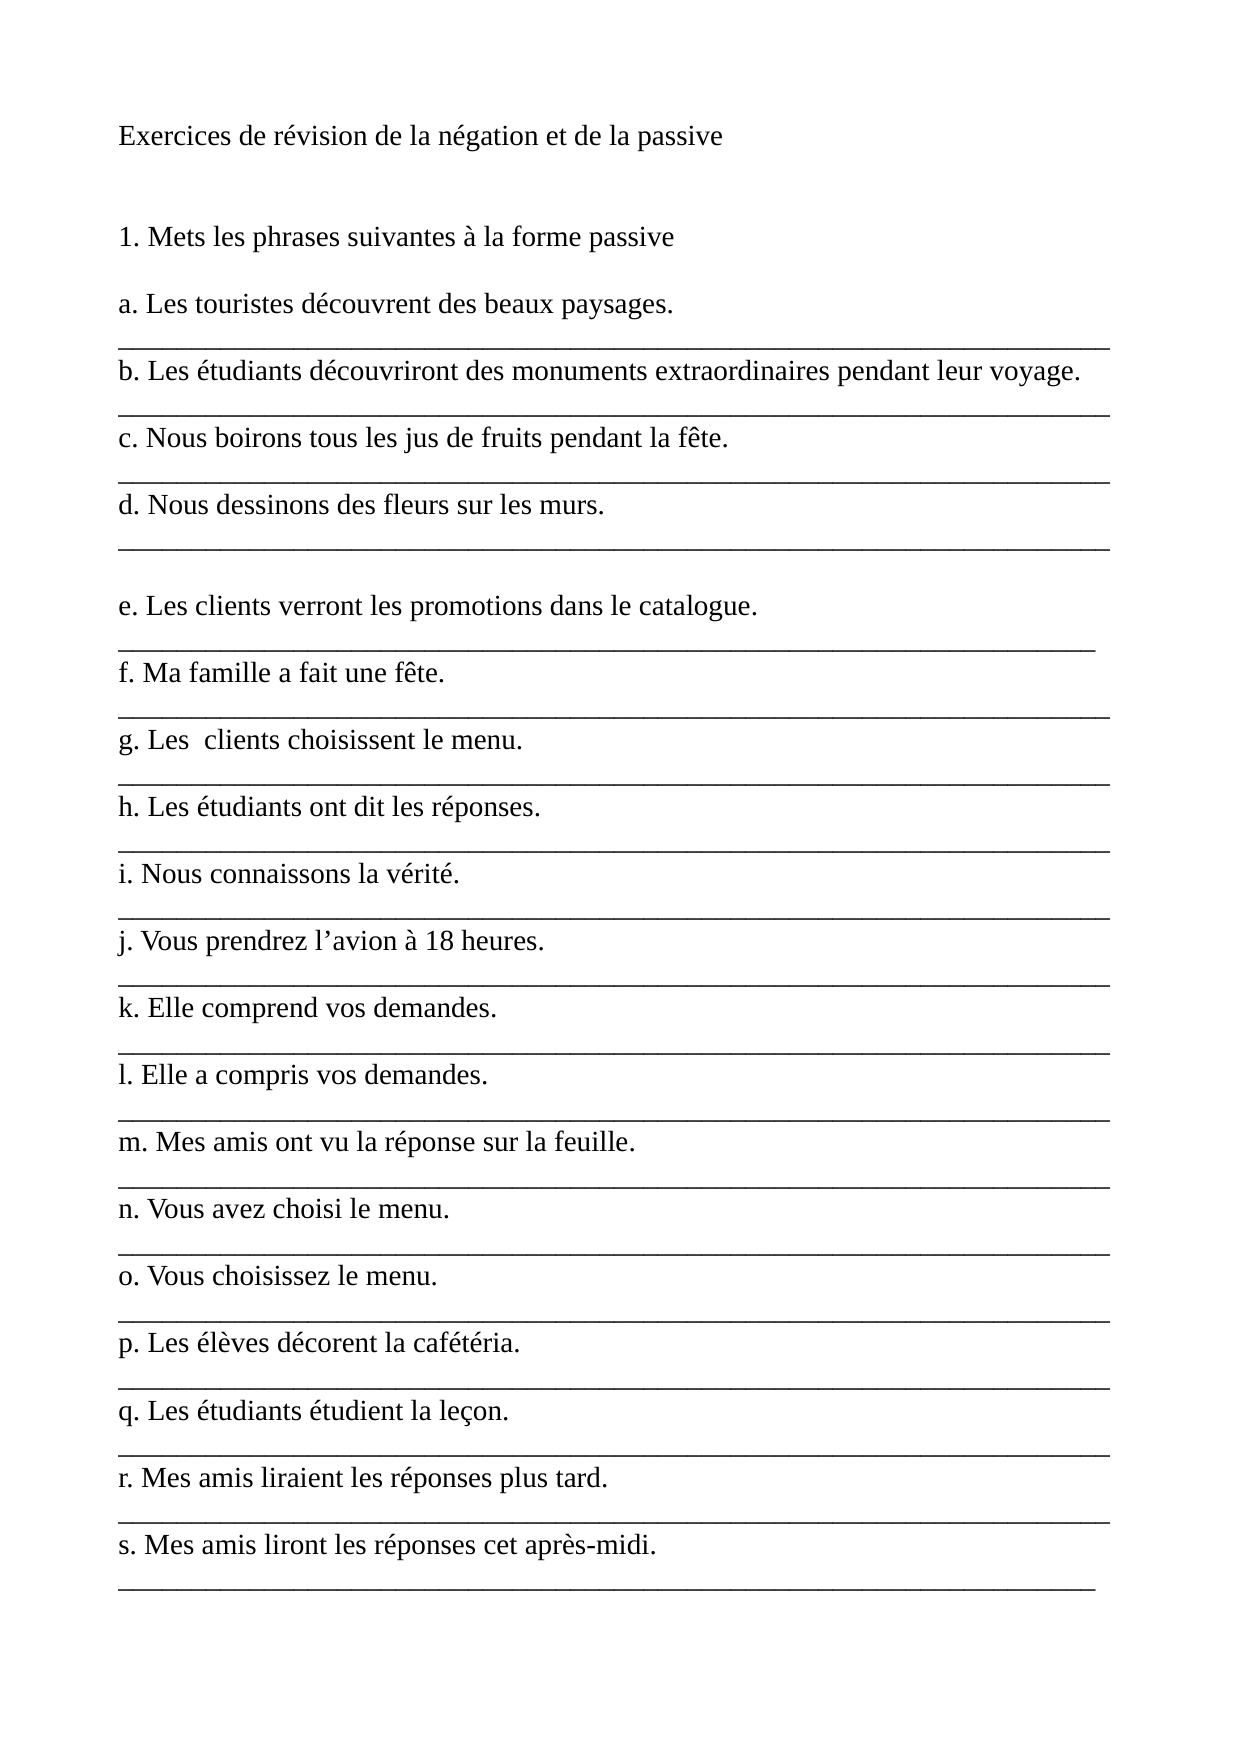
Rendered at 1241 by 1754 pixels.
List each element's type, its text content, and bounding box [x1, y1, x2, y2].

text ____________________________________________________________________ [118, 521, 1122, 554]
text ____________________________________________________________________ [118, 822, 1122, 856]
text o. Vous choisissez le menu. [118, 1258, 1122, 1292]
text ____________________________________________________________________ [118, 889, 1122, 923]
text d. Nous dessinons des fleurs sur les murs. [118, 487, 1122, 521]
text ____________________________________________________________________ [118, 386, 1122, 420]
text q. Les étudiants étudient la leçon. [118, 1393, 1122, 1426]
text g. Les clients choisissent le menu. [118, 722, 1122, 755]
text j. Vous prendrez l’avion à 18 heures. [118, 923, 1122, 957]
text i. Nous connaissons la vérité. [118, 856, 1122, 889]
text n. Vous avez choisi le menu. [118, 1191, 1122, 1225]
text p. Les élèves décorent la cafétéria. [118, 1326, 1122, 1359]
text f. Ma famille a fait une fête. [118, 655, 1122, 688]
text ____________________________________________________________________ [118, 1426, 1122, 1460]
text a. Les touristes découvrent des beaux paysages. [118, 286, 1122, 319]
text ____________________________________________________________________ [118, 1225, 1122, 1258]
text ___________________________________________________________________ [118, 1560, 1122, 1594]
text ____________________________________________________________________ [118, 755, 1122, 789]
text c. Nous boirons tous les jus de fruits pendant la fête. [118, 420, 1122, 453]
text r. Mes amis liraient les réponses plus tard. [118, 1460, 1122, 1493]
text ____________________________________________________________________ [118, 1158, 1122, 1191]
text ____________________________________________________________________ [118, 1024, 1122, 1057]
text ____________________________________________________________________ [118, 957, 1122, 990]
text s. Mes amis liront les réponses cet après-midi. [118, 1527, 1122, 1560]
text ____________________________________________________________________ [118, 1091, 1122, 1124]
text k. Elle comprend vos demandes. [118, 990, 1122, 1024]
text h. Les étudiants ont dit les réponses. [118, 789, 1122, 822]
text ____________________________________________________________________ [118, 1292, 1122, 1326]
text e. Les clients verront les promotions dans le catalogue. [118, 588, 1122, 621]
text ____________________________________________________________________ [118, 1493, 1122, 1527]
text ____________________________________________________________________ [118, 319, 1122, 353]
text ___________________________________________________________________ [118, 621, 1122, 655]
text 1. Mets les phrases suivantes à la forme passive [118, 219, 1122, 252]
text b. Les étudiants découvriront des monuments extraordinaires pendant leur voyage. [118, 353, 1122, 386]
text l. Elle a compris vos demandes. [118, 1057, 1122, 1091]
text ____________________________________________________________________ [118, 688, 1122, 722]
text Exercices de révision de la négation et de la passive [118, 118, 1122, 152]
text ____________________________________________________________________ [118, 453, 1122, 487]
text m. Mes amis ont vu la réponse sur la feuille. [118, 1124, 1122, 1158]
text ____________________________________________________________________ [118, 1359, 1122, 1393]
